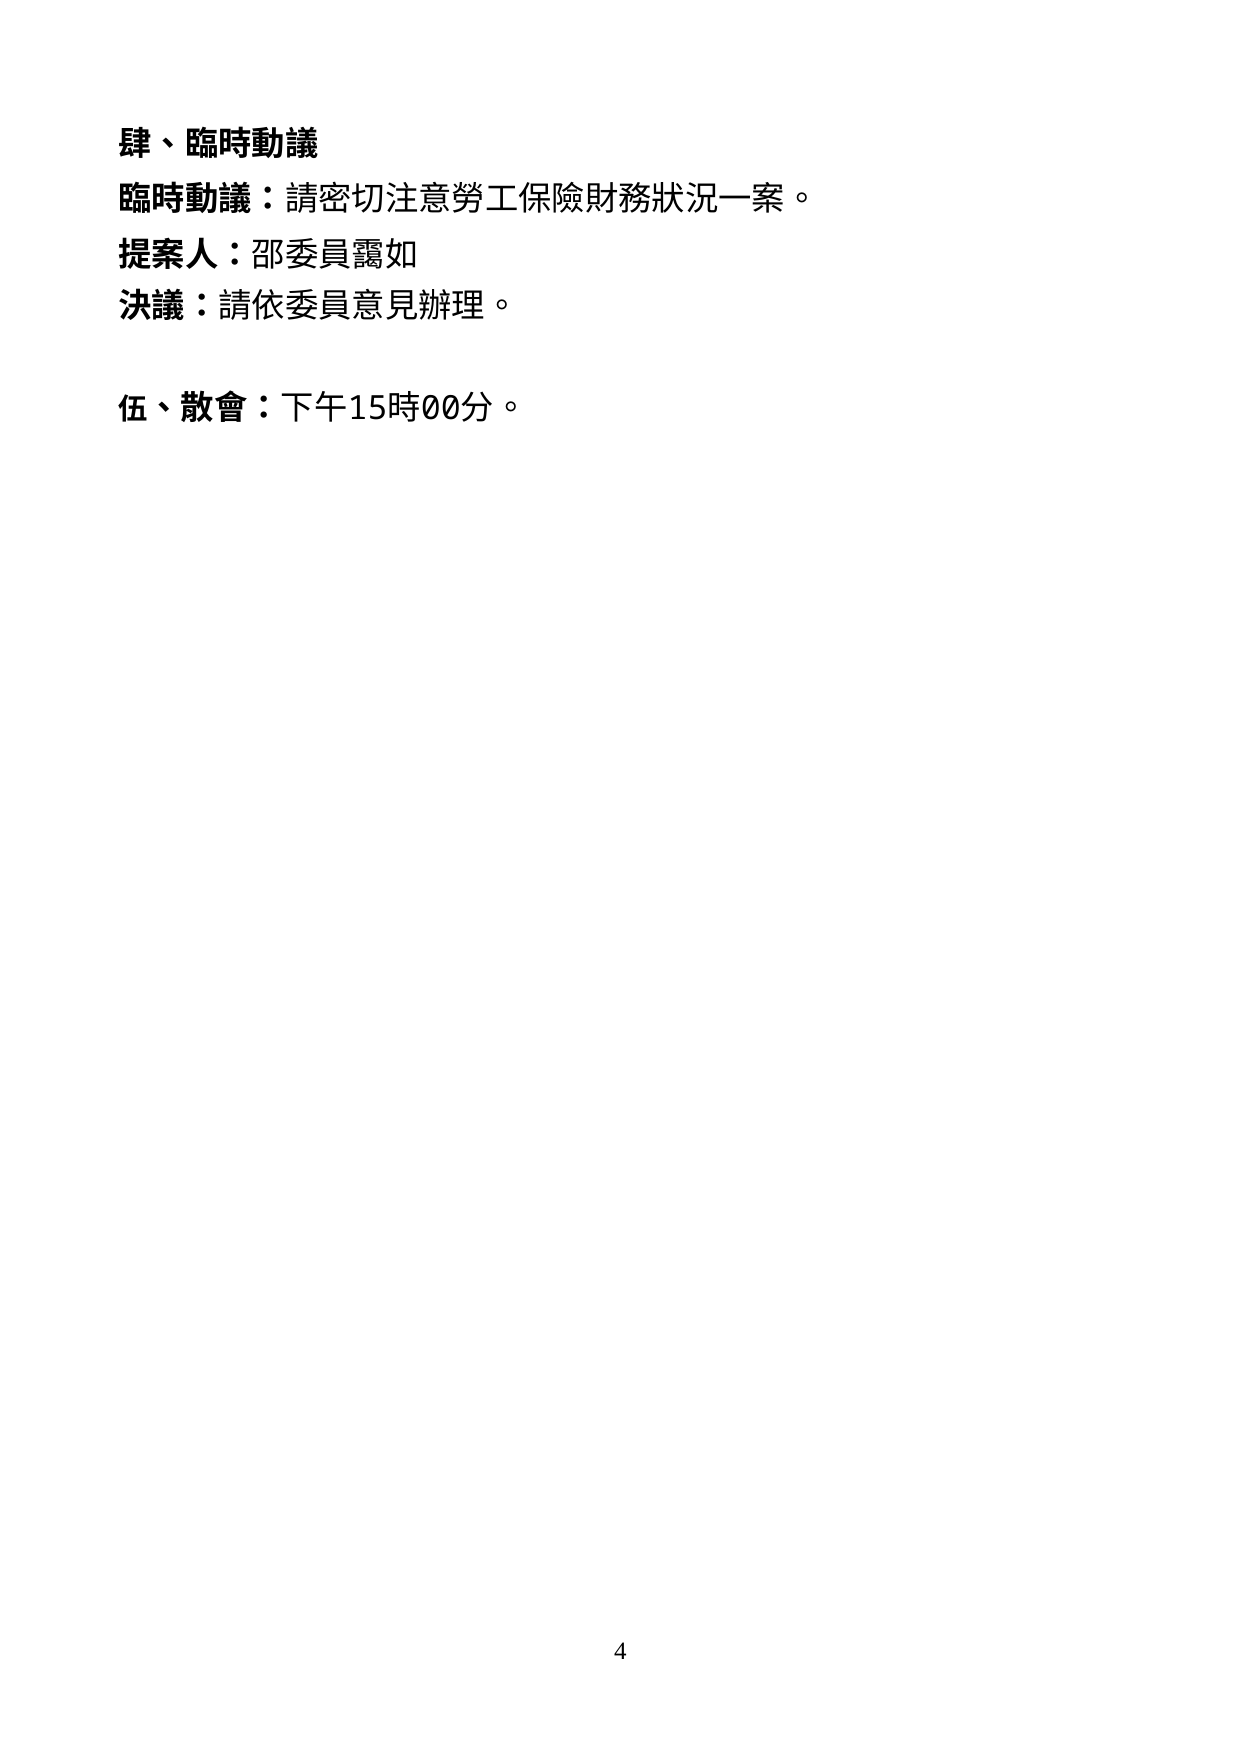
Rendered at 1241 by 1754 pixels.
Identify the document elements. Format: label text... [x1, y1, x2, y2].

text 臨時動議：請密切注意勞工保險財務狀況一案。 [118, 165, 1122, 222]
text 肆、臨時動議 [118, 113, 1122, 165]
text 提案人：邵委員靄如 [118, 222, 1122, 278]
text 決議：請依委員意見辦理。 [118, 278, 1122, 328]
text 伍、散會：下午15時00分。 [118, 378, 1122, 430]
